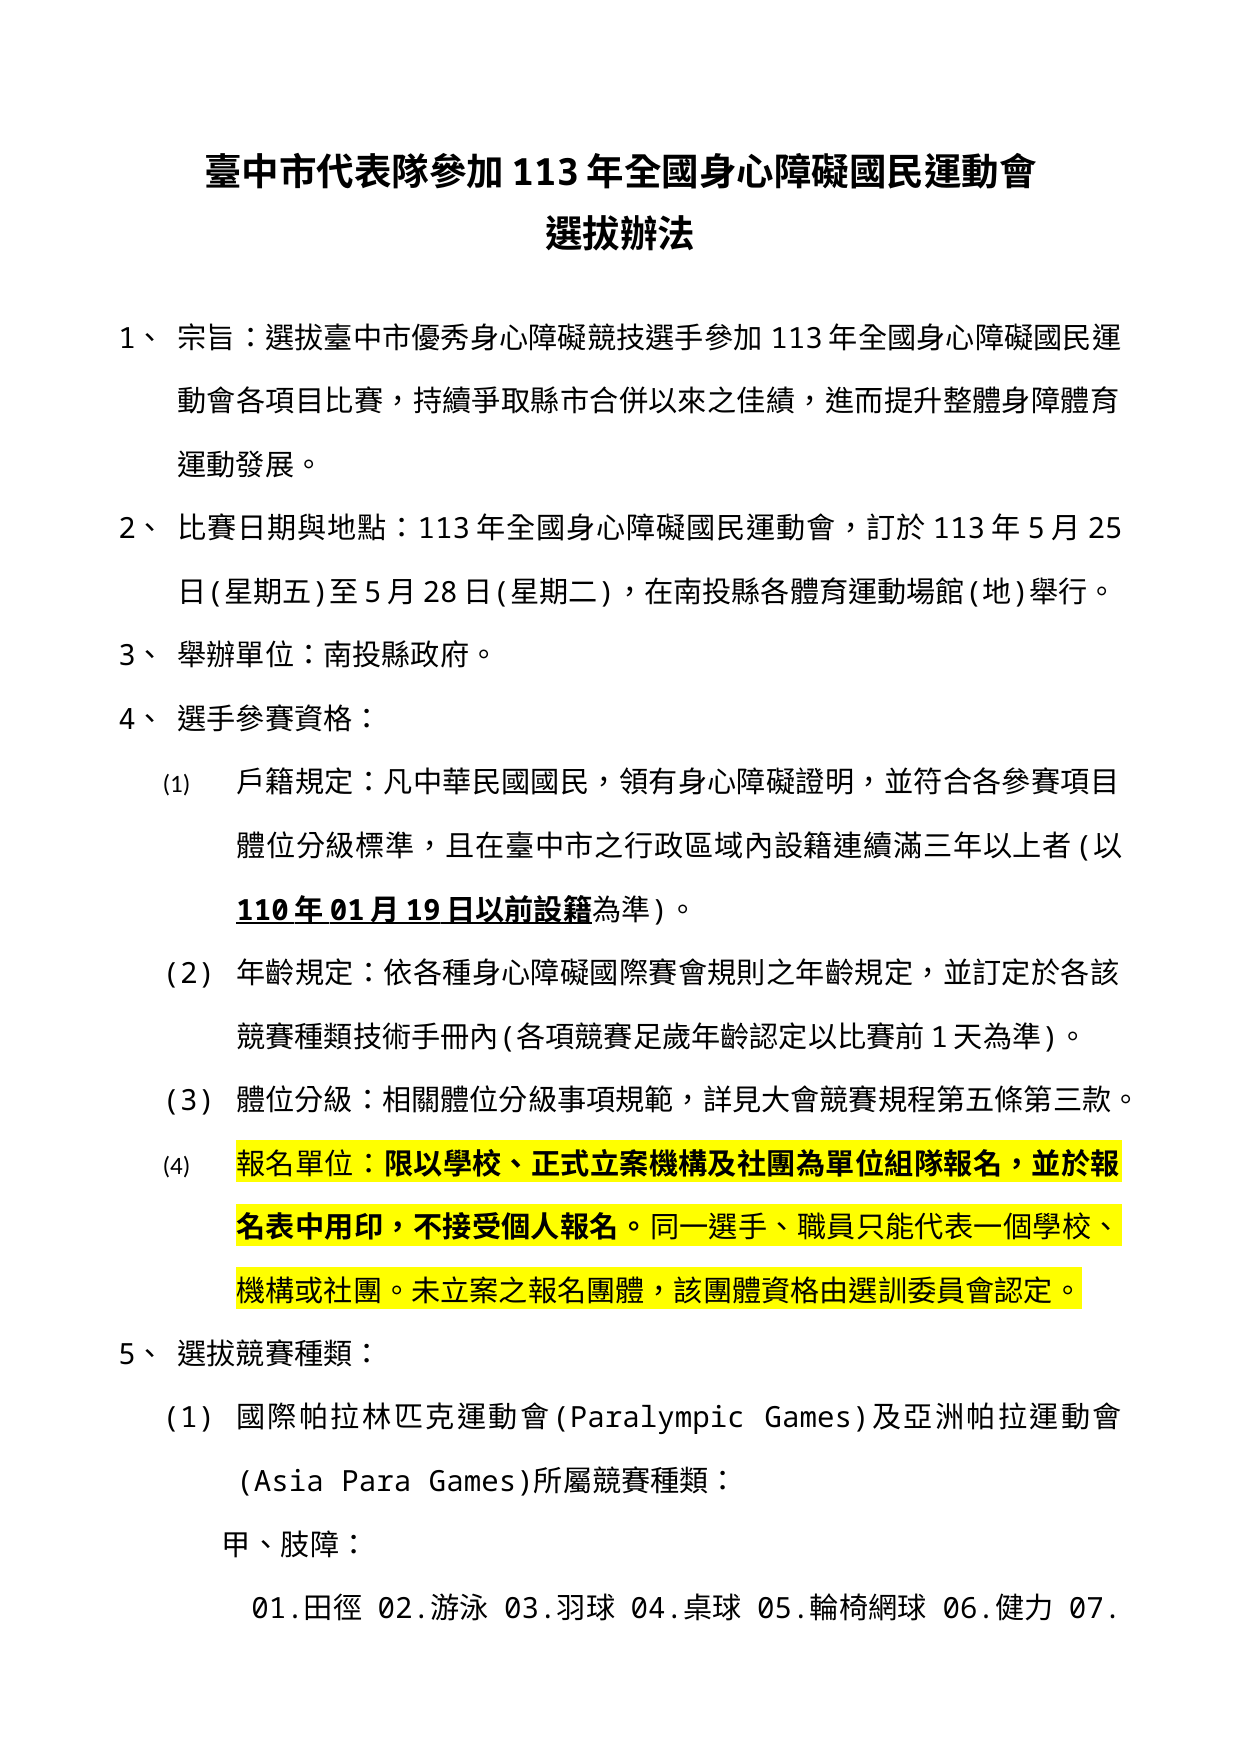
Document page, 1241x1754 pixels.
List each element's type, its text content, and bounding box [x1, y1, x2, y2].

list 比賽日期與地點：113年全國身心障礙國民運動會，訂於113年5月25日(星期五)至5月28日(星期二)，在南投縣各體育運動場館(地)舉行。 [118, 505, 1122, 611]
text 臺中市代表隊參加113年全國身心障礙國民運動會 [118, 127, 1122, 189]
list 年齡規定：依各種身心障礙國際賽會規則之年齡規定，並訂定於各該競賽種類技術手冊內(各項競賽足歲年齡認定以比賽前1天為準)。 [162, 949, 1122, 1056]
list 肢障： [222, 1521, 1122, 1563]
list 體位分級：相關體位分級事項規範，詳見大會競賽規程第五條第三款。 [162, 1077, 1122, 1119]
list 國際帕拉林匹克運動會(Paralympic Games)及亞洲帕拉運動會(Asia Para Games)所屬競賽種類： [162, 1394, 1122, 1500]
text 選拔辦法 [118, 189, 1122, 252]
text 01.田徑 02.游泳 03.羽球 04.桌球 05.輪椅網球 06.健力 07. [251, 1584, 1122, 1627]
list 選手參賽資格： [118, 696, 1122, 738]
list 選拔競賽種類： [118, 1331, 1122, 1373]
list 報名單位：限以學校、正式立案機構及社團為單位組隊報名，並於報名表中用印，不接受個人報名。同一選手、職員只能代表一個學校、機構或社團。未立案之報名團體，該團體資格由選訓委員會認定。 [162, 1140, 1122, 1309]
list 戶籍規定：凡中華民國國民，領有身心障礙證明，並符合各參賽項目體位分級標準，且在臺中市之行政區域內設籍連續滿三年以上者(以110年01月19日以前設籍為準)。 [162, 759, 1122, 928]
list 舉辦單位：南投縣政府。 [118, 632, 1122, 674]
list 宗旨：選拔臺中市優秀身心障礙競技選手參加113年全國身心障礙國民運動會各項目比賽，持續爭取縣市合併以來之佳績，進而提升整體身障體育運動發展。 [118, 314, 1122, 484]
